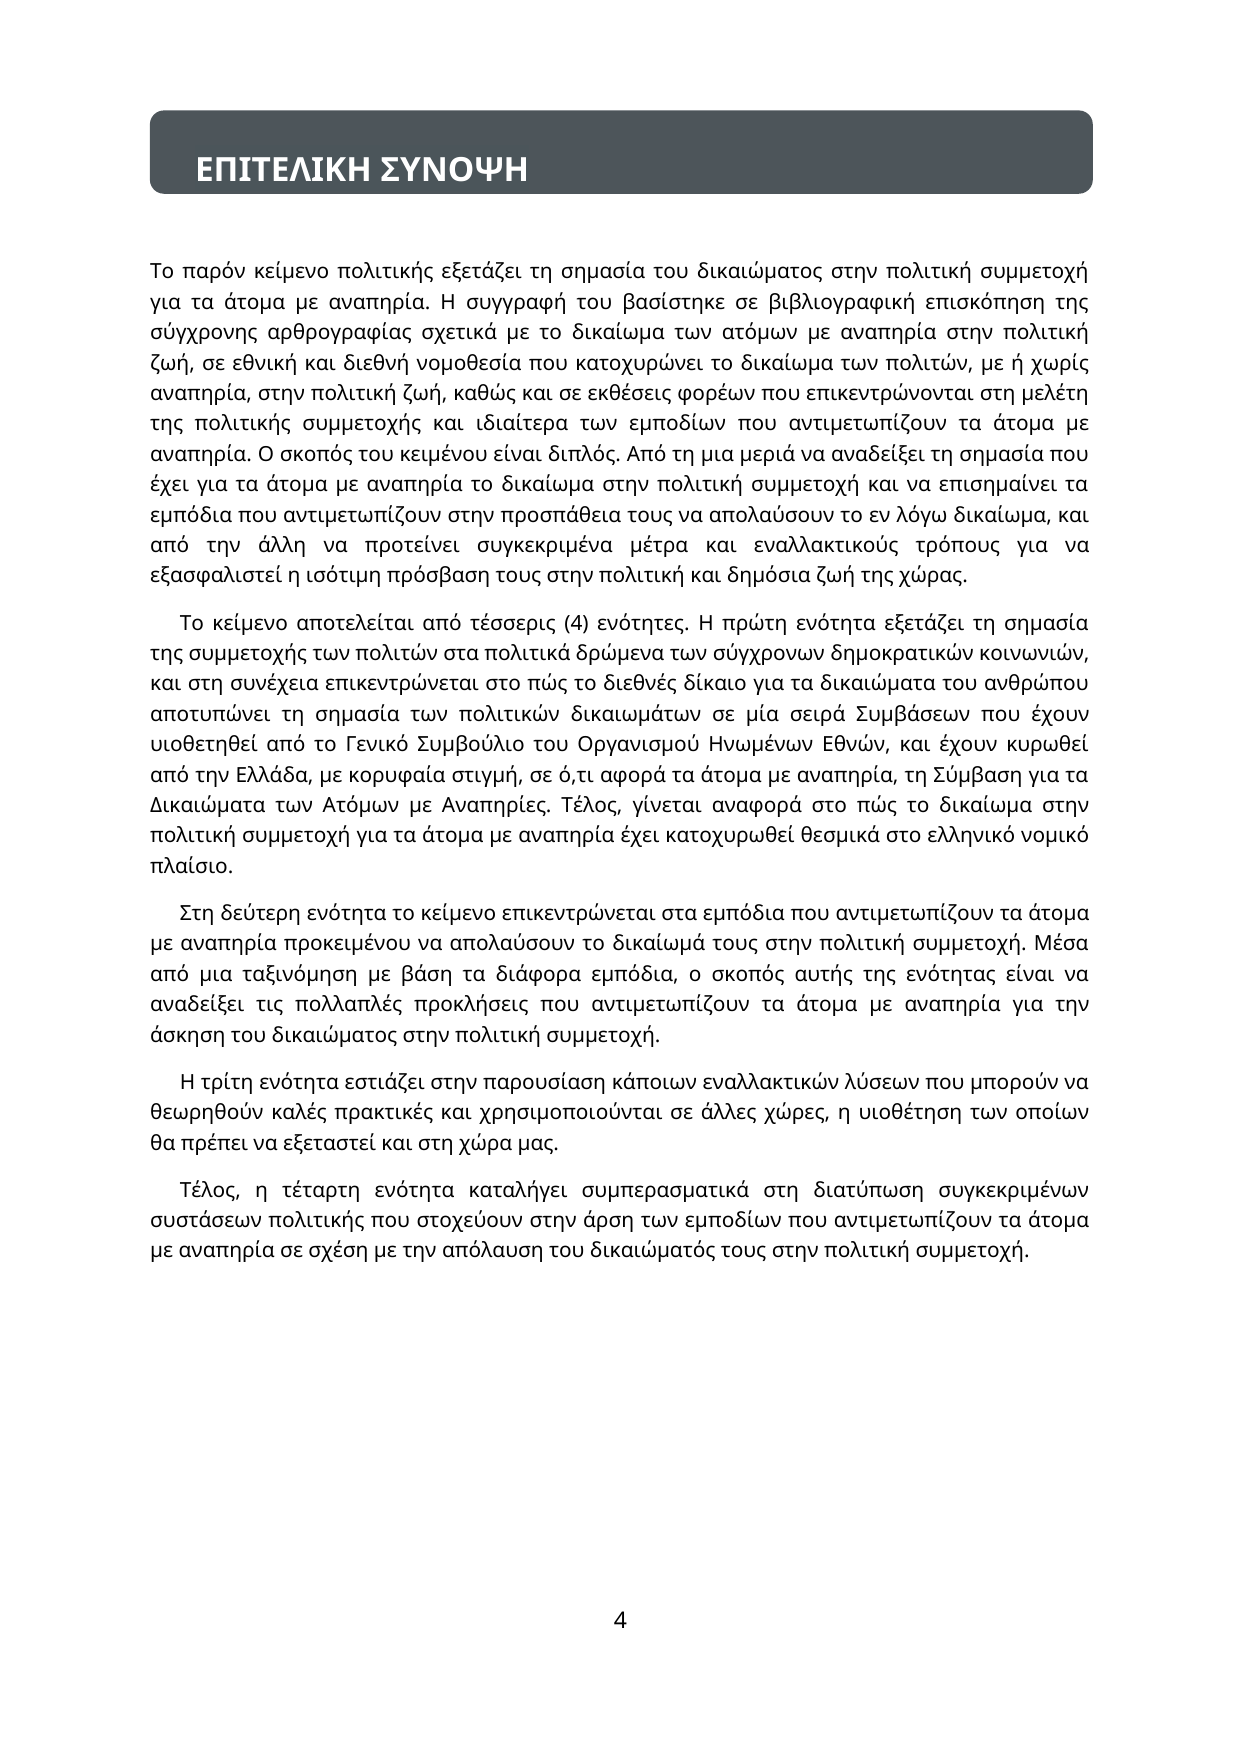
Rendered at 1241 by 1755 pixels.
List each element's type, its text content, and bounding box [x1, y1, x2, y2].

text Η τρίτη ενότητα εστιάζει στην παρουσίαση κάποιων εναλλακτικών λύσεων που μπορούν να θεωρηθούν καλές πρακτικές και χρησιμοποιούνται σε άλλες χώρες, η υιοθέτηση των οποίων θα πρέπει να εξεταστεί και στη χώρα μας. [150, 1067, 1090, 1156]
text Τέλος, η τέταρτη ενότητα καταλήγει συμπερασματικά στη διατύπωση συγκεκριμένων συστάσεων πολιτικής που στοχεύουν στην άρση των εμποδίων που αντιμετωπίζουν τα άτομα με αναπηρία σε σχέση με την απόλαυση του δικαιώματός τους στην πολιτική συμμετοχή. [150, 1175, 1090, 1264]
text Στη δεύτερη ενότητα το κείμενο επικεντρώνεται στα εμπόδια που αντιμετωπίζουν τα άτομα με αναπηρία προκειμένου να απολαύσουν το δικαίωμά τους στην πολιτική συμμετοχή. Μέσα από μια ταξινόμηση με βάση τα διάφορα εμπόδια, ο σκοπός αυτής της ενότητας είναι να αναδείξει τις πολλαπλές προκλήσεις που αντιμετωπίζουν τα άτομα με αναπηρία για την άσκηση του δικαιώματος στην πολιτική συμμετοχή. [150, 898, 1090, 1048]
text Το παρόν κείμενο πολιτικής εξετάζει τη σημασία του δικαιώματος στην πολιτική συμμετοχή για τα άτομα με αναπηρία. Η συγγραφή του βασίστηκε σε βιβλιογραφική επισκόπηση της σύγχρονης αρθρογραφίας σχετικά με το δικαίωμα των ατόμων με αναπηρία στην πολιτική ζωή, σε εθνική και διεθνή νομοθεσία που κατοχυρώνει το δικαίωμα των πολιτών, με ή χωρίς αναπηρία, στην πολιτική ζωή, καθώς και σε εκθέσεις φορέων που επικεντρώνονται στη μελέτη της πολιτικής συμμετοχής και ιδιαίτερα των εμποδίων που αντιμετωπίζουν τα άτομα με αναπηρία. Ο σκοπός του κειμένου είναι διπλός. Από τη μια μεριά να αναδείξει τη σημασία που έχει για τα άτομα με αναπηρία το δικαίωμα στην πολιτική συμμετοχή και να επισημαίνει τα εμπόδια που αντιμετωπίζουν στην προσπάθεια τους να απολαύσουν το εν λόγω δικαίωμα, και από την άλλη να προτείνει συγκεκριμένα μέτρα και εναλλακτικούς τρόπους για να εξασφαλιστεί η ισότιμη πρόσβαση τους στην πολιτική και δημόσια ζωή της χώρας. [150, 256, 1090, 589]
text Το κείμενο αποτελείται από τέσσερις (4) ενότητες. Η πρώτη ενότητα εξετάζει τη σημασία της συμμετοχής των πολιτών στα πολιτικά δρώμενα των σύγχρονων δημοκρατικών κοινωνιών, και στη συνέχεια επικεντρώνεται στο πώς το διεθνές δίκαιο για τα δικαιώματα του ανθρώπου αποτυπώνει τη σημασία των πολιτικών δικαιωμάτων σε μία σειρά Συμβάσεων που έχουν υιοθετηθεί από το Γενικό Συμβούλιο του Οργανισμού Ηνωμένων Εθνών, και έχουν κυρωθεί από την Ελλάδα, με κορυφαία στιγμή, σε ό,τι αφορά τα άτομα με αναπηρία, τη Σύμβαση για τα Δικαιώματα των Ατόμων με Αναπηρίες. Τέλος, γίνεται αναφορά στο πώς το δικαίωμα στην πολιτική συμμετοχή για τα άτομα με αναπηρία έχει κατοχυρωθεί θεσμικά στο ελληνικό νομικό πλαίσιο. [150, 608, 1090, 879]
